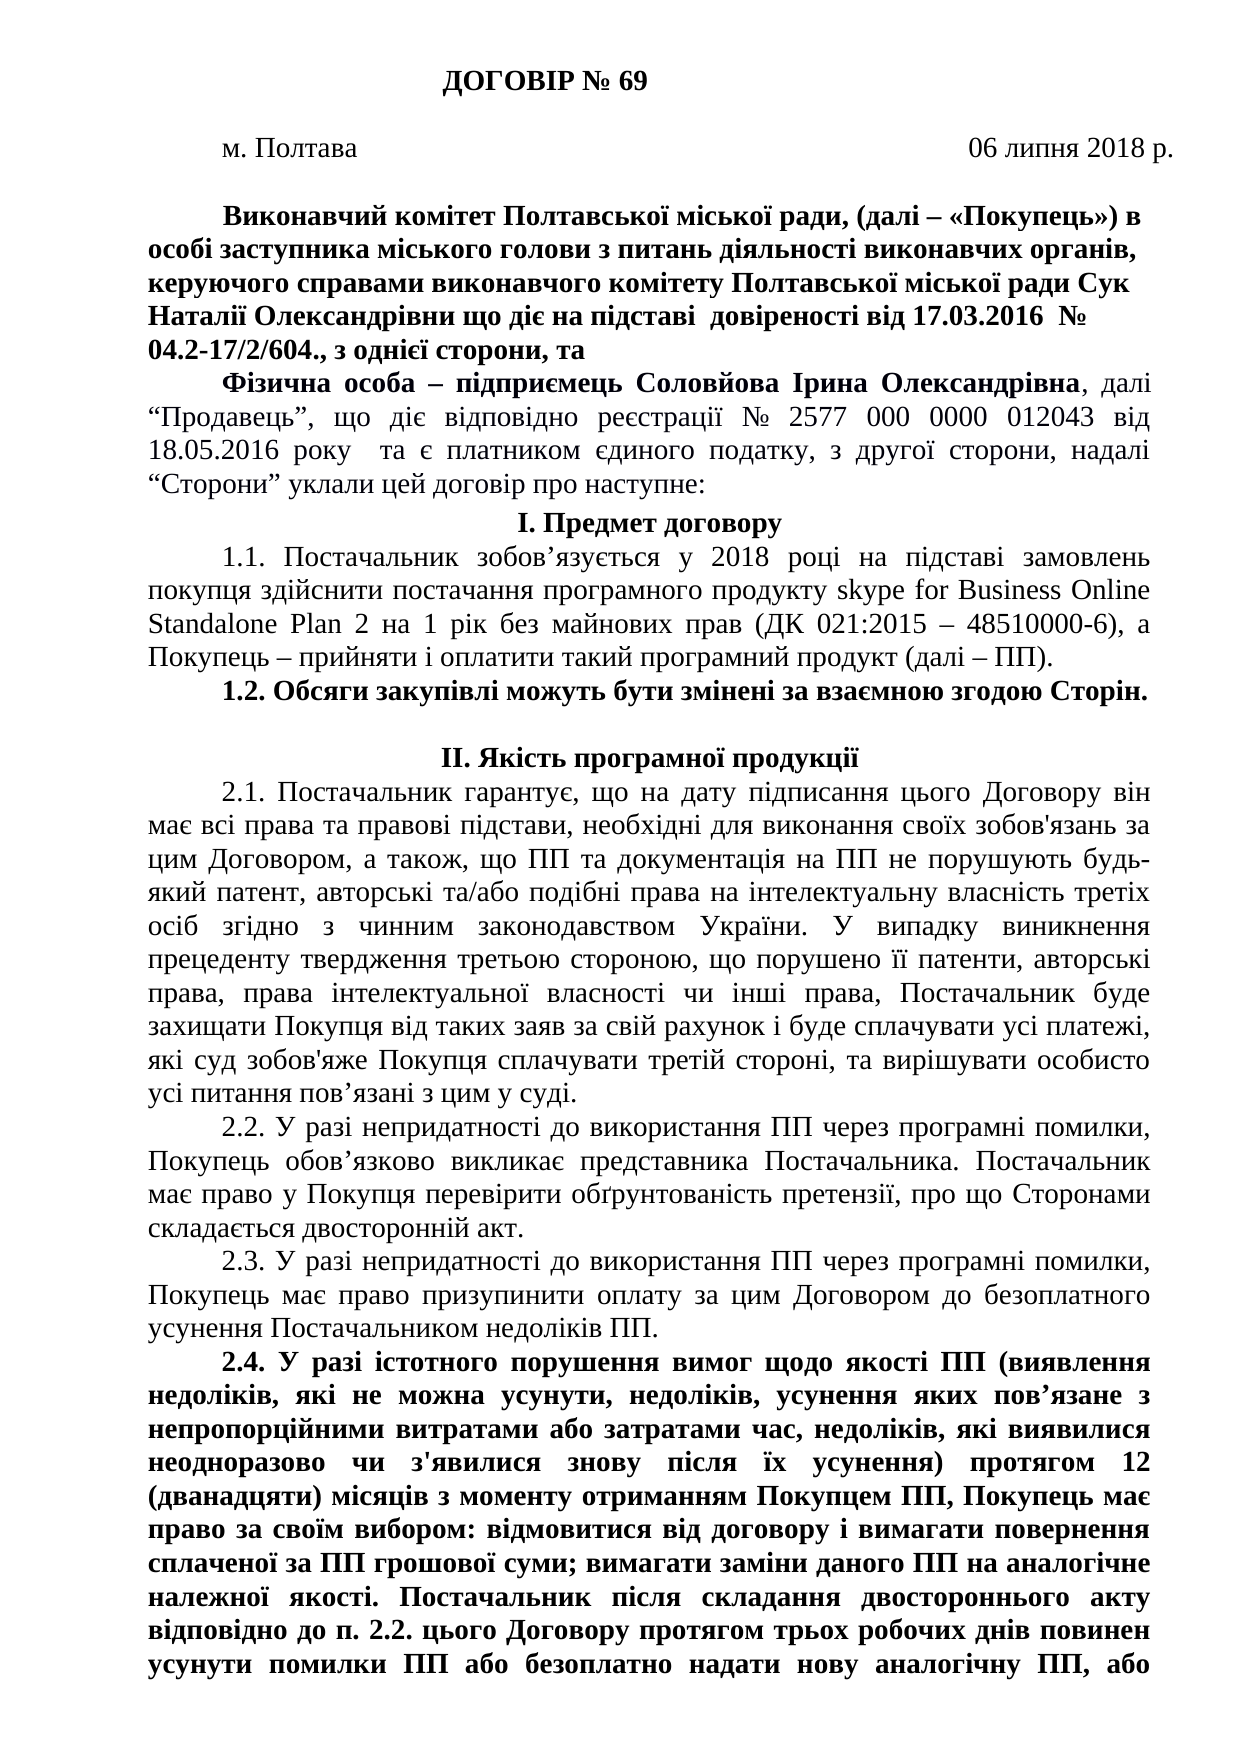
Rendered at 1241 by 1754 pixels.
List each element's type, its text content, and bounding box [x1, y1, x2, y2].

text 2.3. У разі непридатності до використання ПП через програмні помилки, Покупець має право призупинити оплату за цим Договором до безоплатного усунення Постачальником недоліків ПП. [148, 1243, 1152, 1344]
text ІІ. Якість програмної продукції [148, 740, 1152, 774]
text 2.1. Постачальник гарантує, що на дату підписання цього Договору він має всі права та правові підстави, необхідні для виконання своїх зобов'язань за цим Договором, а також, що ПП та документація на ПП не порушують будь-який патент, авторські та/або подібні права на інтелектуальну власність третіх осіб згідно з чинним законодавством України. У випадку виникнення прецеденту твердження третьою стороною, що порушено її патенти, авторські права, права інтелектуальної власності чи інші права, Постачальник буде захищати Покупця від таких заяв за свій рахунок і буде сплачувати усі платежі, які суд зобов'яже Покупця сплачувати третій стороні, та вирішувати особисто усі питання пов’язані з цим у суді. [148, 774, 1152, 1109]
text 2.4. У разі істотного порушення вимог щодо якості ПП (виявлення недоліків, які не можна усунути, недоліків, усунення яких пов’язане з непропорційними витратами або затратами час, недоліків, які виявилися неодноразово чи з'явилися знову після їх усунення) протягом 12 (дванадцяти) місяців з моменту отриманням Покупцем ПП, Покупець має право за своїм вибором: відмовитися від договору і вимагати повернення сплаченої за ПП грошової суми; вимагати заміни даного ПП на аналогічне належної якості. Постачальник після складання двостороннього акту відповідно до п. 2.2. цього Договору протягом трьох робочих днів повинен усунути помилки ПП або безоплатно надати нову аналогічну ПП, або [148, 1344, 1152, 1679]
text 2.2. У разі непридатності до використання ПП через програмні помилки, Покупець обов’язково викликає представника Постачальника. Постачальник має право у Покупця перевірити обґрунтованість претензії, про що Сторонами складається двосторонній акт. [148, 1109, 1152, 1243]
text 1.2. Обсяги закупівлі можуть бути змінені за взаємною згодою Сторін. [148, 673, 1152, 707]
text ДОГОВІР № 69 [369, 63, 1152, 97]
text Фізична особа – підприємець Соловйова Ірина Олександрівна, далі “Продавець”, що діє відповідно реєстрації № 2577 000 0000 012043 від 18.05.2016 року та є платником єдиного податку, з другої сторони, надалі “Сторони” уклали цей договір про наступне: [148, 365, 1152, 499]
text І. Предмет договору [148, 505, 1152, 539]
text 1.1. Постачальник зобов’язується у 2018 році на підставі замовлень покупця здійснити постачання програмного продукту skype for Business Online Standalone Plan 2 на 1 рік без майнових прав (ДК 021:2015 – 48510000-6), а Покупець – прийняти і оплатити такий програмний продукт (далі – ПП). [148, 539, 1152, 673]
text Виконавчий комітет Полтавської міської ради, (далі – «Покупець») в особі заступника міського голови з питань діяльності виконавчих органів, керуючого справами виконавчого комітету Полтавської міської ради Сук Наталії Олександрівни що діє на підставі довіреності від 17.03.2016 № 04.2-17/2/604., з однієї сторони, та [148, 198, 1152, 365]
